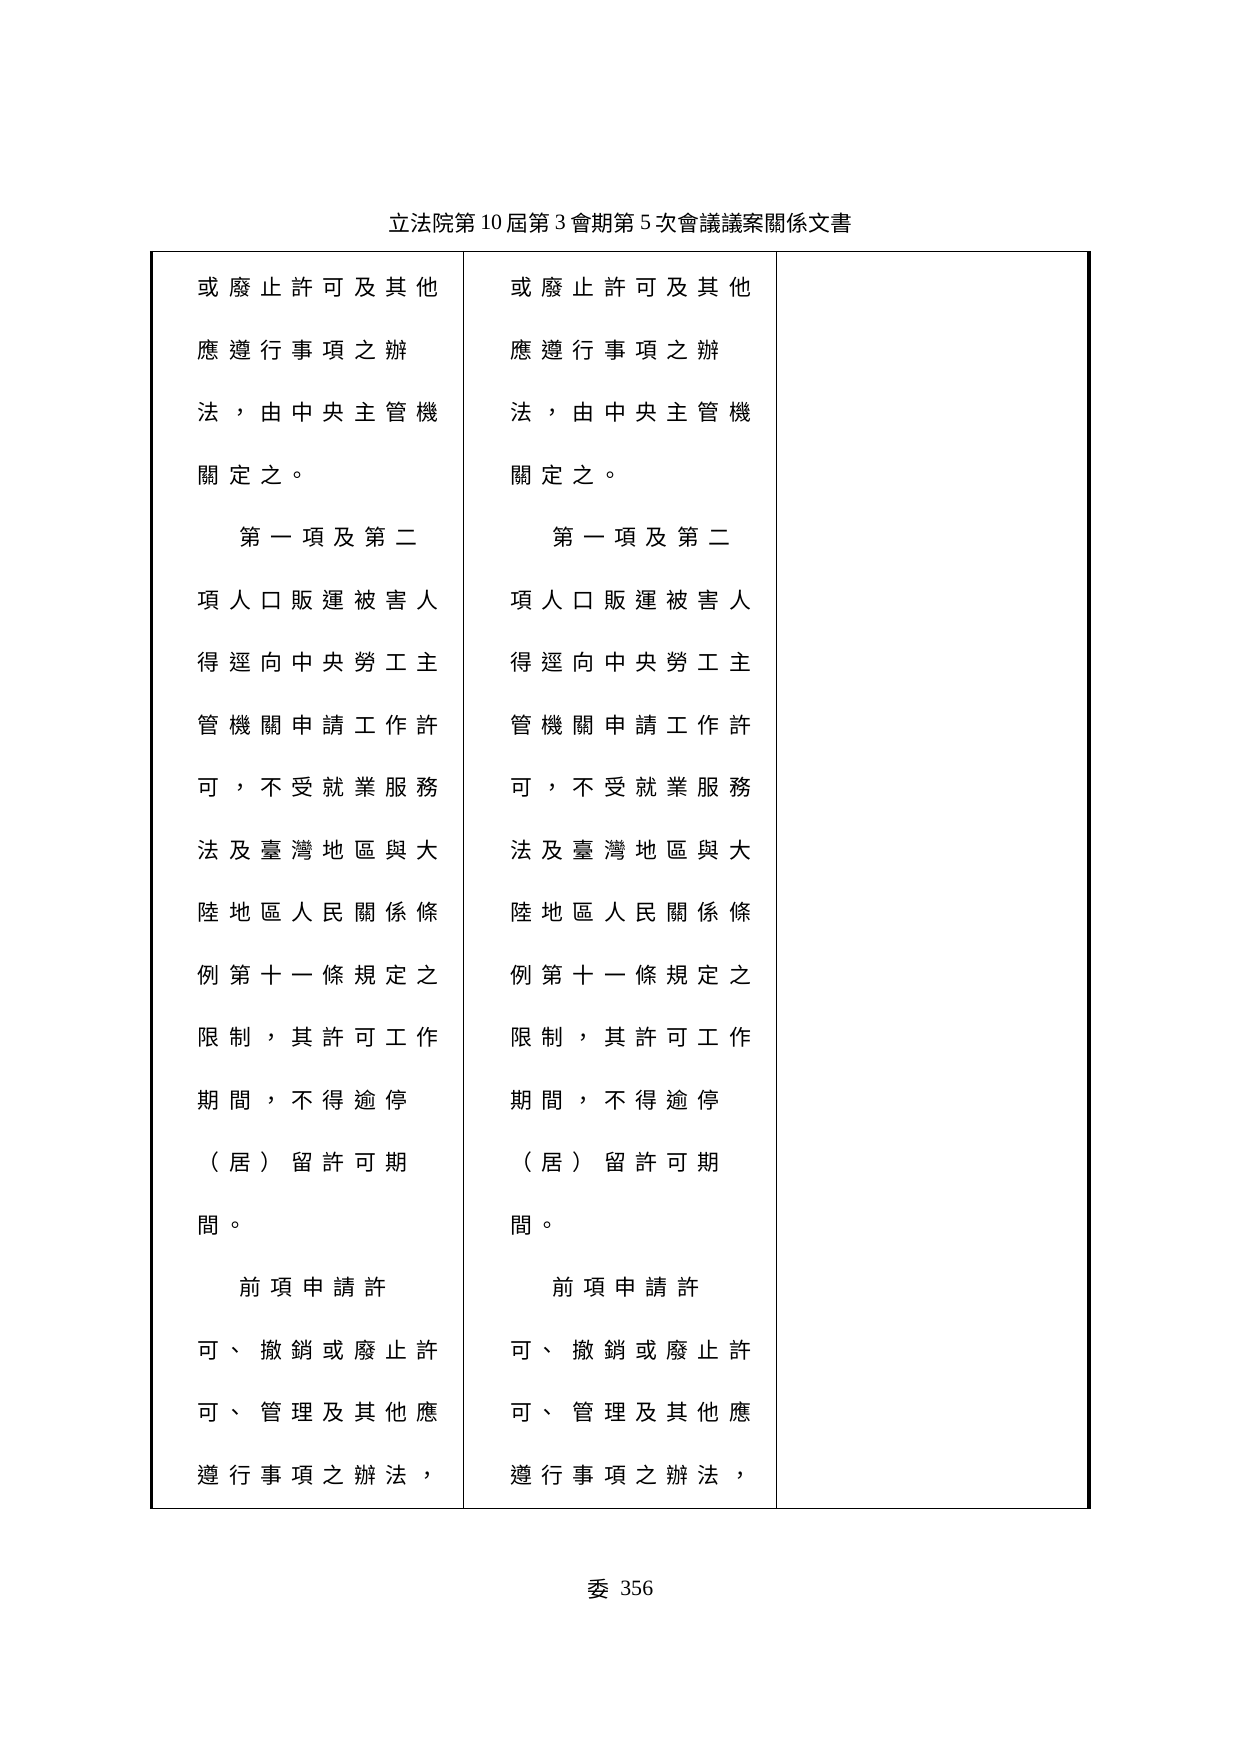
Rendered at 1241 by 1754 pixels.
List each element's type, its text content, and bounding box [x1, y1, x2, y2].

table_cell 或廢止許可及其他應遵行事項之辦法，由中央主管機關定之。 第一項及第二項人口販運被害人得逕向中央勞工主管機關申請工作許可，不受就業服務法及臺灣地區與大陸地區人民關係條例第十一條規定之限制，其許可工作期間，不得逾停（居）留許可期間。 前項申請許可、撤銷或廢止許可、管理及其他應遵行事項之辦法， [153, 252, 463, 1508]
table_cell 或廢止許可及其他應遵行事項之辦法，由中央主管機關定之。 第一項及第二項人口販運被害人得逕向中央勞工主管機關申請工作許可，不受就業服務法及臺灣地區與大陸地區人民關係條例第十一條規定之限制，其許可工作期間，不得逾停（居）留許可期間。 前項申請許可、撤銷或廢止許可、管理及其他應遵行事項之辦法， [464, 252, 776, 1508]
table_cell [777, 252, 1087, 1508]
